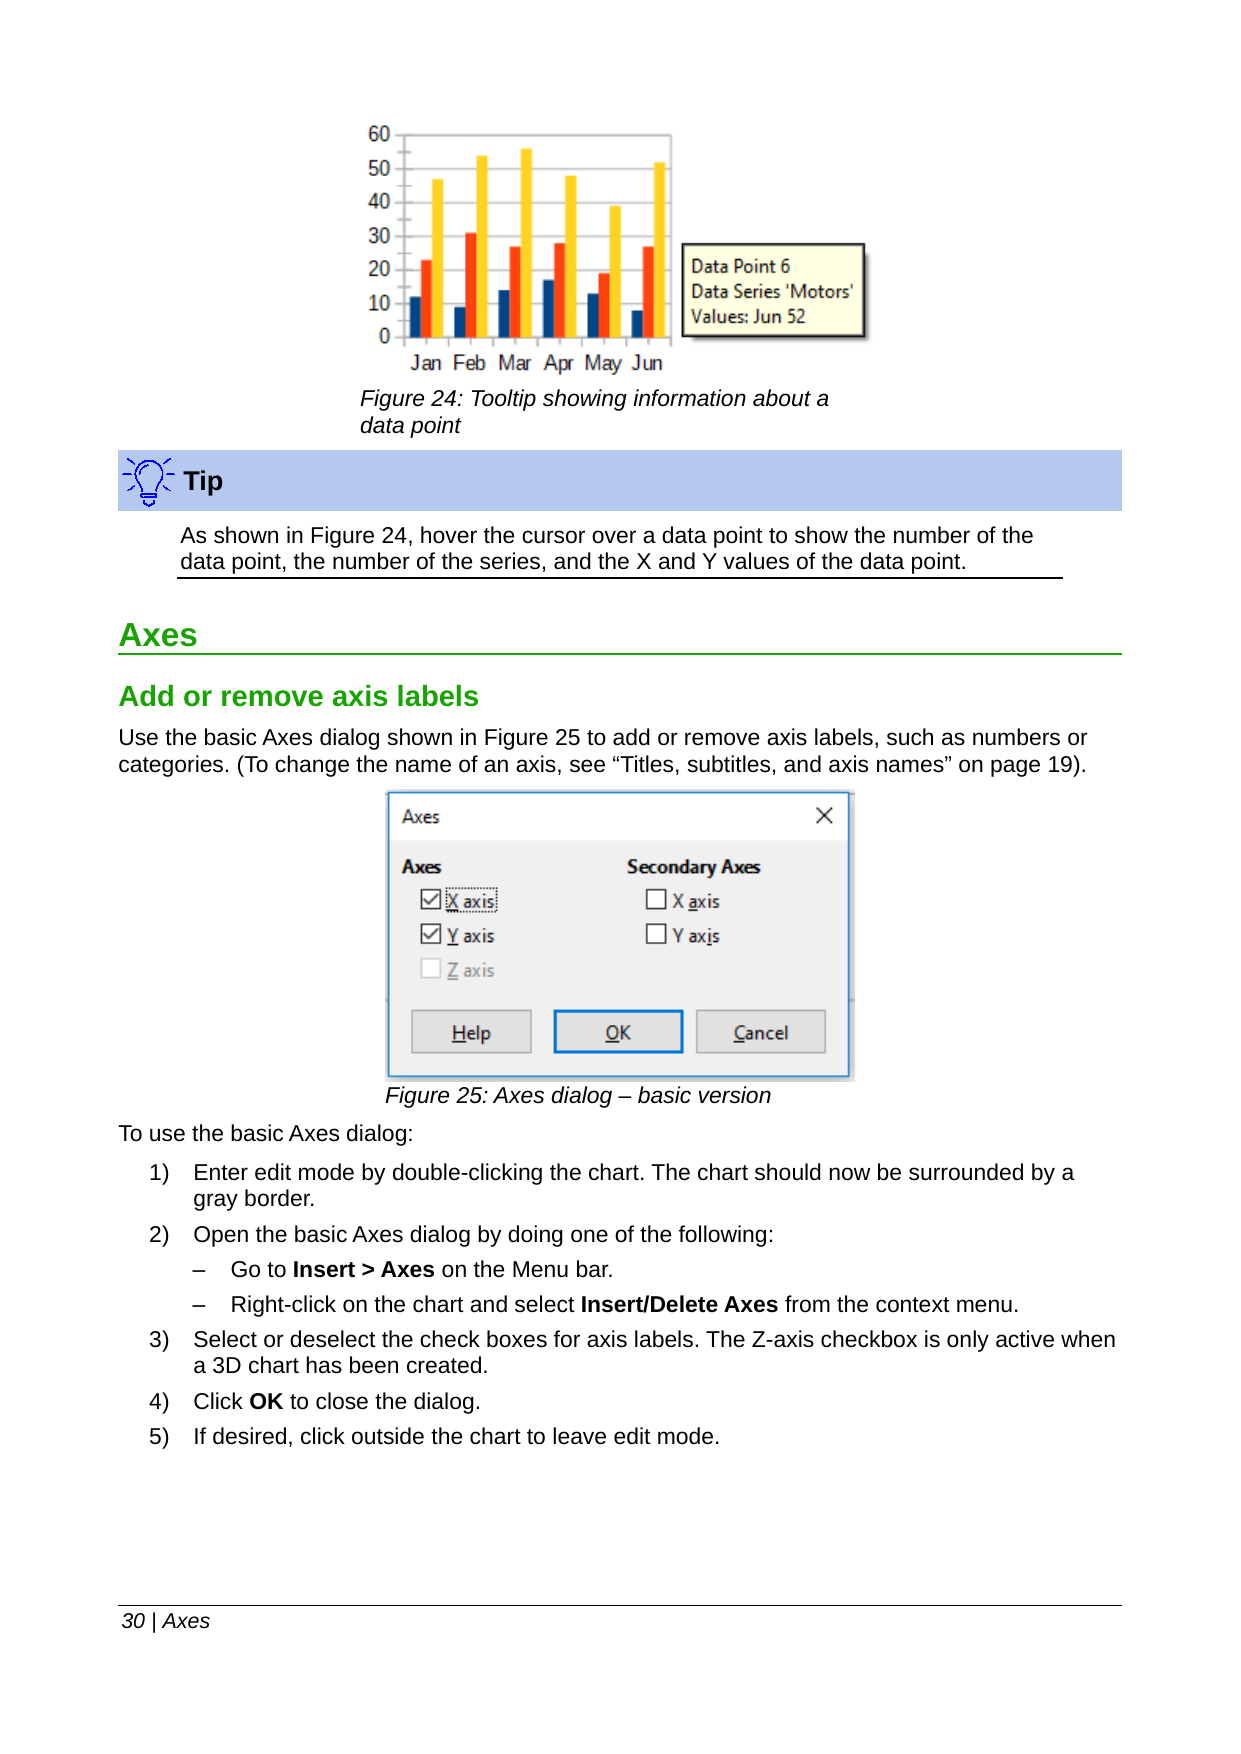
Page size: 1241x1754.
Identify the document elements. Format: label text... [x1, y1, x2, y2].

list Enter edit mode by double-clicking the chart. The chart should now be surrounded by a gray border. [169, 1159, 1122, 1212]
list Go to Insert > Axes on the Menu bar. [192, 1256, 1122, 1282]
list Open the basic Axes dialog by doing one of the following: [169, 1221, 1122, 1247]
picture [385, 789, 856, 1082]
subtitle Tip [179, 450, 1122, 511]
subtitle Axes [118, 615, 1122, 653]
list Right-click on the chart and select Insert/Delete Axes from the context menu. [192, 1291, 1122, 1317]
list If desired, click outside the chart to leave edit mode. [169, 1423, 1122, 1449]
list Select or deselect the check boxes for axis labels. The Z-axis checkbox is only active when a 3D chart has been created. [169, 1326, 1122, 1379]
picture [360, 118, 881, 386]
list To use the basic Axes dialog: [118, 1120, 1122, 1146]
picture [119, 450, 179, 511]
text Figure 25: Axes dialog – basic version [385, 1082, 855, 1108]
subtitle Add or remove axis labels [118, 679, 1122, 713]
text As shown in Figure 24, hover the cursor over a data point to show the number of the data point, the number of the series, and the X and Y values of the data point. [177, 519, 1063, 577]
text Figure 24: Tooltip showing information about a data point [360, 386, 880, 438]
list Click OK to close the dialog. [169, 1388, 1122, 1414]
list Use the basic Axes dialog shown in Figure 25 to add or remove axis labels, such as numbers or categories. (To change the name of an axis, see “Titles, subtitles, and axis names” on page 19). [118, 724, 1122, 777]
